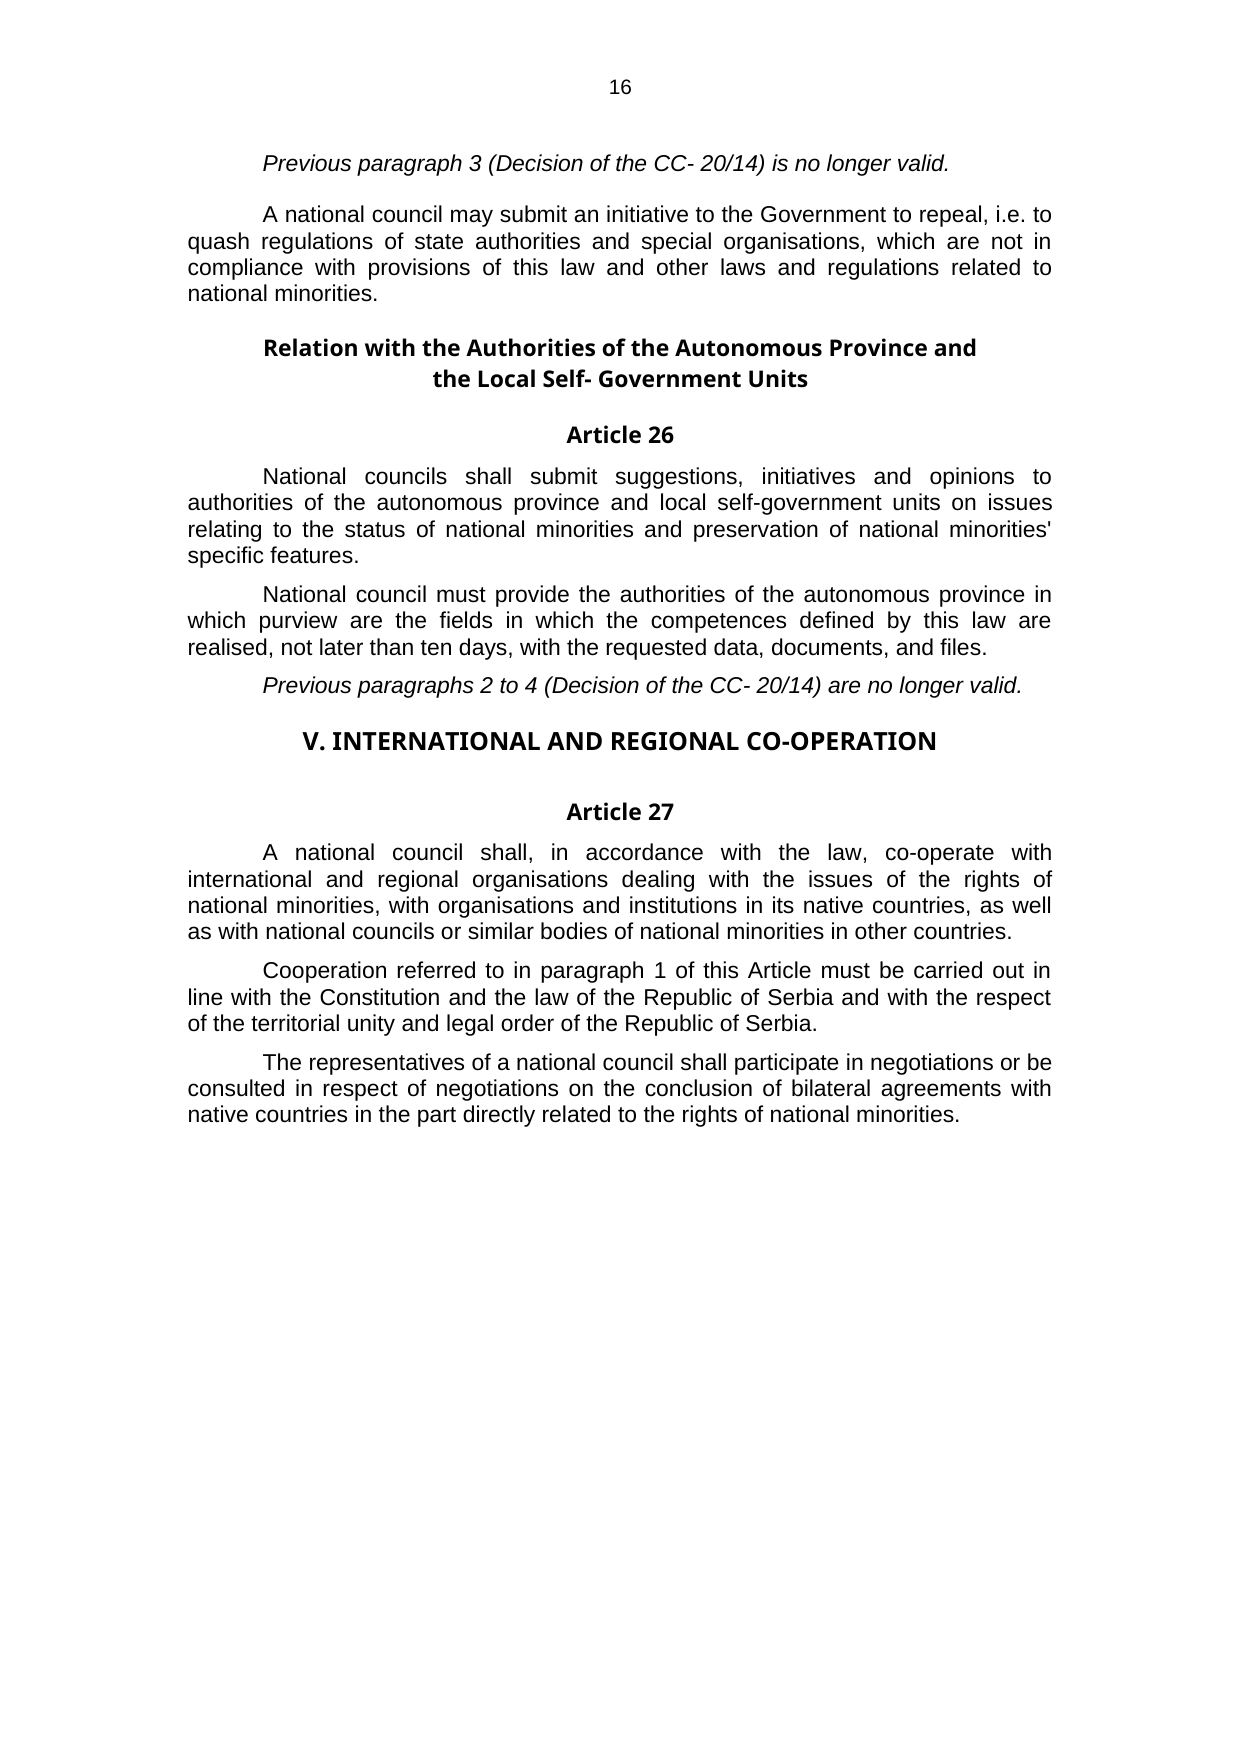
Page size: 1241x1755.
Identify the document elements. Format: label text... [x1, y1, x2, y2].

text The representatives of a national council shall participate in negotiations or be consulted in respect of negotiations on the conclusion of bilateral agreements with native countries in the part directly related to the rights of national minorities. [187, 1049, 1053, 1128]
text Article 27 [262, 795, 978, 827]
text V. INTERNATIONAL AND REGIONAL CO-OPERATION [262, 724, 978, 758]
text National councils shall submit suggestions, initiatives and opinions to authorities of the autonomous province and local self-government units on issues relating to the status of national minorities and preservation of national minorities' specific features. [187, 463, 1053, 568]
text Article 26 [262, 419, 978, 451]
text A national council may submit an initiative to the Government to repeal, i.e. to quash regulations of state authorities and special organisations, which are not in compliance with provisions of this law and other laws and regulations related to national minorities. [187, 201, 1053, 307]
text Cooperation referred to in paragraph 1 of this Article must be carried out in line with the Constitution and the law of the Republic of Serbia and with the respect of the territorial unity and legal order of the Republic of Serbia. [187, 957, 1053, 1036]
text National council must provide the authorities of the autonomous province in which purview are the fields in which the competences defined by this law are realised, not later than ten days, with the requested data, documents, and files. [187, 581, 1053, 660]
text Previous paragraph 3 (Decision of the CC- 20/14) is no longer valid. [187, 150, 1053, 176]
text Relation with the Authorities of the Autonomous Province and the Local Self- Government Units [262, 332, 978, 394]
text Previous paragraphs 2 to 4 (Decision of the CC- 20/14) are no longer valid. [187, 672, 1053, 699]
text A national council shall, in accordance with the law, co-operate with international and regional organisations dealing with the issues of the rights of national minorities, with organisations and institutions in its native countries, as well as with national councils or similar bodies of national minorities in other countries. [187, 839, 1053, 944]
